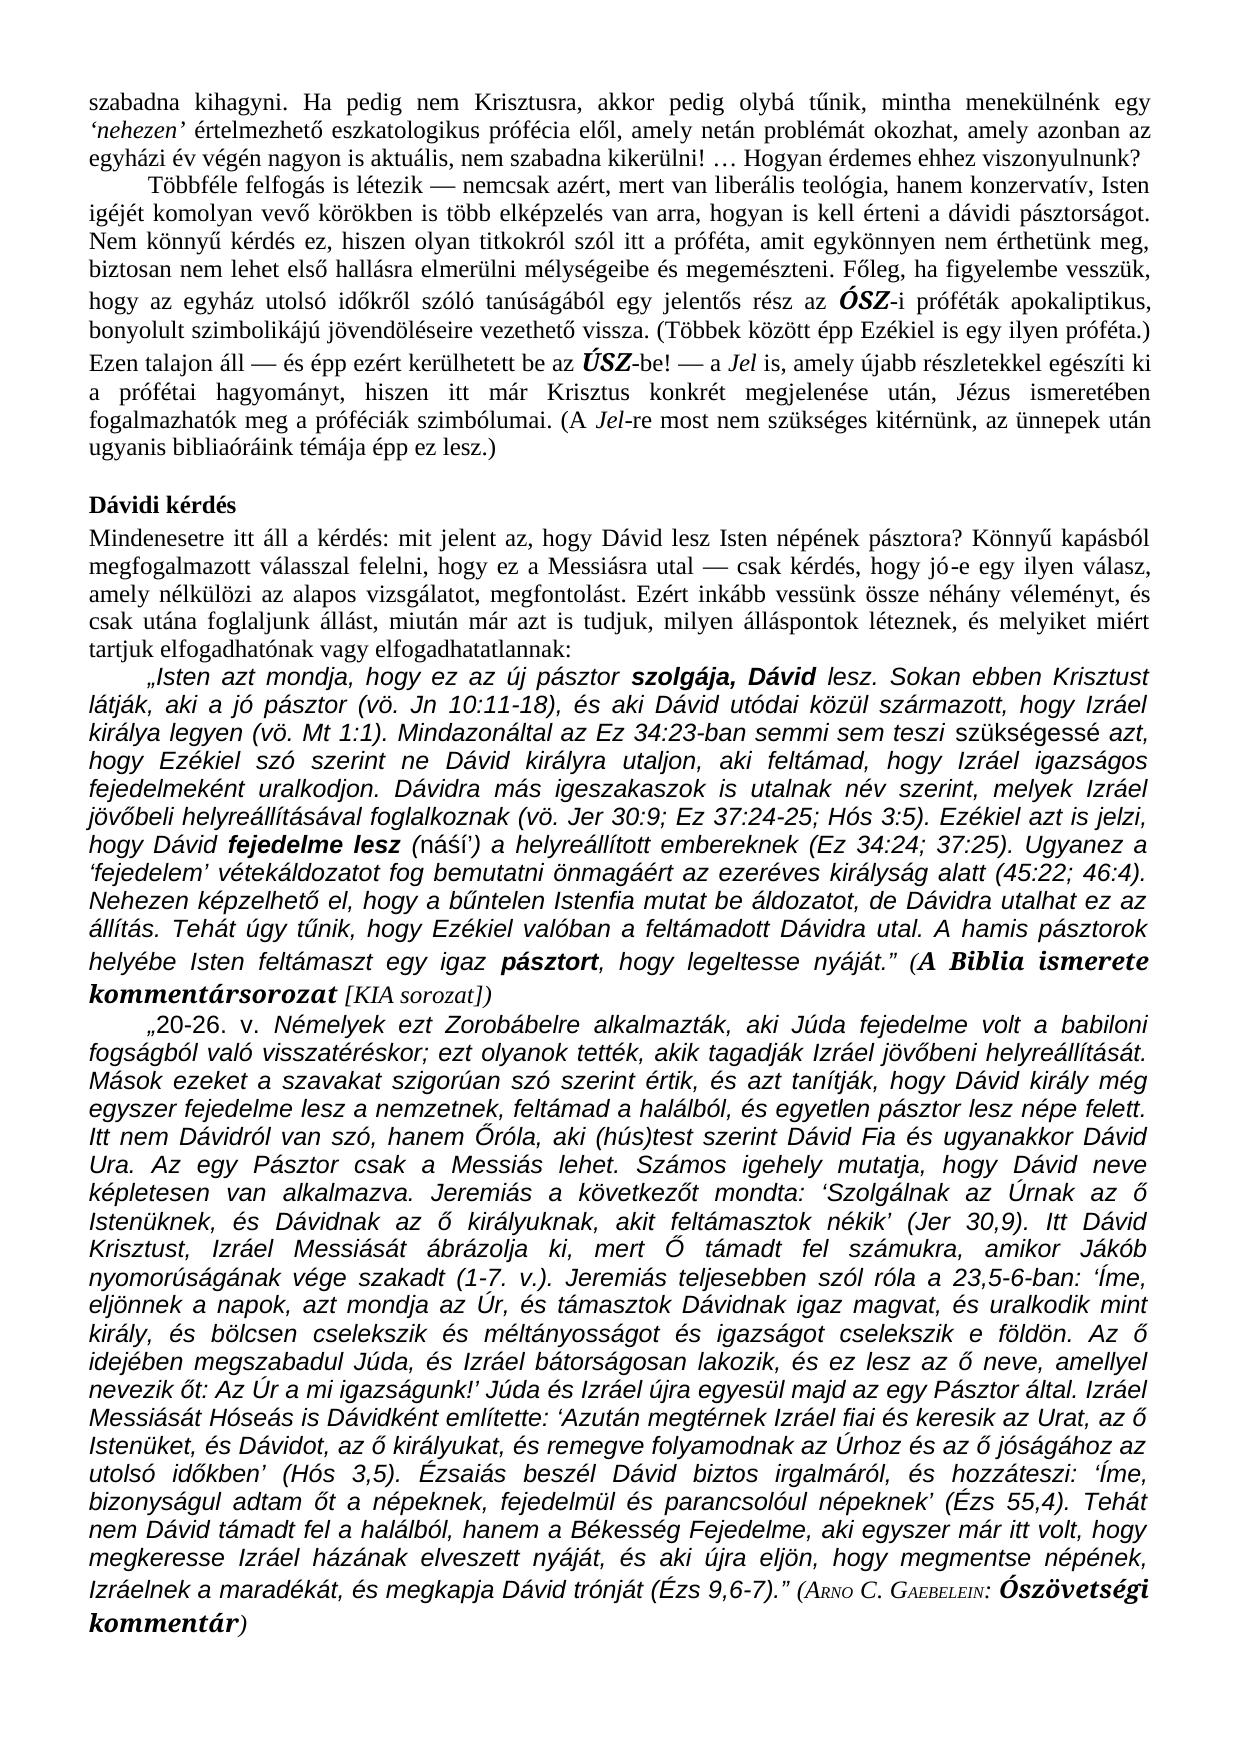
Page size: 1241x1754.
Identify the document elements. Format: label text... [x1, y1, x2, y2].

subtitle Dávidi kérdés [88, 491, 1152, 518]
text szabadna kihagyni. Ha pedig nem Krisztusra, akkor pedig olybá tűnik, mintha menekülnénk egy ‘nehezen’ értelmezhető eszkatologikus prófécia elől, amely netán problémát okozhat, amely azonban az egyházi év végén nagyon is aktuális, nem szabadna kikerülni! … Hogyan érdemes ehhez viszonyulnunk? [88, 88, 1152, 172]
text „Isten azt mondja, hogy ez az új pásztor szolgája, Dávid lesz. Sokan ebben Krisztust látják, aki a jó pásztor (vö. Jn 10:11-18), és aki Dávid utódai közül származott, hogy Izráel királya legyen (vö. Mt 1:1). Mindazonáltal az Ez 34:23-ban semmi sem teszi szükségessé azt, hogy Ezékiel szó szerint ne Dávid királyra utaljon, aki feltámad, hogy Izráel igazságos fejedelmeként uralkodjon. Dávidra más igeszakaszok is utalnak név szerint, melyek Izráel jövőbeli helyreállításával foglalkoznak (vö. Jer 30:9; Ez 37:24-25; Hós 3:5). Ezékiel azt is jelzi, hogy Dávid fejedelme lesz (náśí’) a helyreállított embereknek (Ez 34:24; 37:25). Ugyanez a ‘fejedelem’ vétekáldozatot fog bemutatni önmagáért az ezeréves királyság alatt (45:22; 46:4). Nehezen képzelhető el, hogy a bűntelen Istenfia mutat be áldozatot, de Dávidra utalhat ez az állítás. Tehát úgy tűnik, hogy Ezékiel valóban a feltámadott Dávidra utal. A hamis pásztorok helyébe Isten feltámaszt egy igaz pásztort, hogy legeltesse nyáját.” (A Biblia ismerete kommentársorozat [KIA sorozat]) [88, 663, 1152, 1011]
text Többféle felfogás is létezik — nemcsak azért, mert van liberális teológia, hanem konzervatív, Isten igéjét komolyan vevő körökben is több elképzelés van arra, hogyan is kell érteni a dávidi pásztorságot. Nem könnyű kérdés ez, hiszen olyan titkokról szól itt a próféta, amit egykönnyen nem érthetünk meg, biztosan nem lehet első hallásra elmerülni mélységeibe és megemészteni. Főleg, ha figyelembe vesszük, hogy az egyház utolsó időkről szóló tanúságából egy jelentős rész az ÓSZ‑i próféták apokaliptikus, bonyolult szimbolikájú jövendöléseire vezethető vissza. (Többek között épp Ezékiel is egy ilyen próféta.) Ezen talajon áll — és épp ezért kerülhetett be az ÚSZ-be! — a Jel is, amely újabb részletekkel egészíti ki a prófétai hagyományt, hiszen itt már Krisztus konkrét megjelenése után, Jézus ismeretében fogalmazhatók meg a próféciák szimbólumai. (A Jel-re most nem szükséges kitérnünk, az ünnepek után ugyanis bibliaóráink témája épp ez lesz.) [88, 172, 1152, 461]
text „20-26. v. Némelyek ezt Zorobábelre alkalmazták, aki Júda fejedelme volt a babiloni fogságból való visszatéréskor; ezt olyanok tették, akik tagadják Izráel jövőbeni helyreállítását. Mások ezeket a szavakat szigorúan szó szerint értik, és azt tanítják, hogy Dávid király még egyszer fejedelme lesz a nemzetnek, feltámad a halálból, és egyetlen pásztor lesz népe felett. Itt nem Dávidról van szó, hanem Őróla, aki (hús)test szerint Dávid Fia és ugyanakkor Dávid Ura. Az egy Pásztor csak a Messiás lehet. Számos igehely mutatja, hogy Dávid neve képletesen van alkalmazva. Jeremiás a következőt mondta: ‘Szolgálnak az Úrnak az ő Istenüknek, és Dávidnak az ő királyuknak, akit feltámasztok nékik’ (Jer 30,9). Itt Dávid Krisztust, Izráel Messiását ábrázolja ki, mert Ő támadt fel számukra, amikor Jákób nyomorúságának vége szakadt (1-7. v.). Jeremiás teljesebben szól róla a 23,5-6-ban: ‘Íme, eljönnek a napok, azt mondja az Úr, és támasztok Dávidnak igaz magvat, és uralkodik mint király, és bölcsen cselekszik és méltányosságot és igazságot cselekszik e földön. Az ő idejében megszabadul Júda, és Izráel bátorságosan lakozik, és ez lesz az ő neve, amellyel nevezik őt: Az Úr a mi igazságunk!’ Júda és Izráel újra egyesül majd az egy Pásztor által. Izráel Messiását Hóseás is Dávidként említette: ‘Azután megtérnek Izráel fiai és keresik az Urat, az ő Istenüket, és Dávidot, az ő királyukat, és remegve folyamodnak az Úrhoz és az ő jóságához az utolsó időkben’ (Hós 3,5). Ézsaiás beszél Dávid biztos irgalmáról, és hozzáteszi: ‘Íme, bizonyságul adtam őt a népeknek, fejedelmül és parancsolóul népeknek’ (Ézs 55,4). Tehát nem Dávid támadt fel a halálból, hanem a Békesség Fejedelme, aki egyszer már itt volt, hogy megkeresse Izráel házának elveszett nyáját, és aki újra eljön, hogy megmentse népének, Izráelnek a maradékát, és megkapja Dávid trónját (Ézs 9,6-7).” (Arno C. Gaebelein: Ószövetségi kommentár) [88, 1011, 1152, 1639]
text Mindenesetre itt áll a kérdés: mit jelent az, hogy Dávid lesz Isten népének pásztora? Könnyű kapásból megfogalmazott válasszal felelni, hogy ez a Messiásra utal — csak kérdés, hogy jó‑e egy ilyen válasz, amely nélkülözi az alapos vizsgálatot, megfontolást. Ezért inkább vessünk össze néhány véleményt, és csak utána foglaljunk állást, miután már azt is tudjuk, milyen álláspontok léteznek, és melyiket miért tartjuk elfogadhatónak vagy elfogadhatatlannak: [88, 524, 1152, 663]
